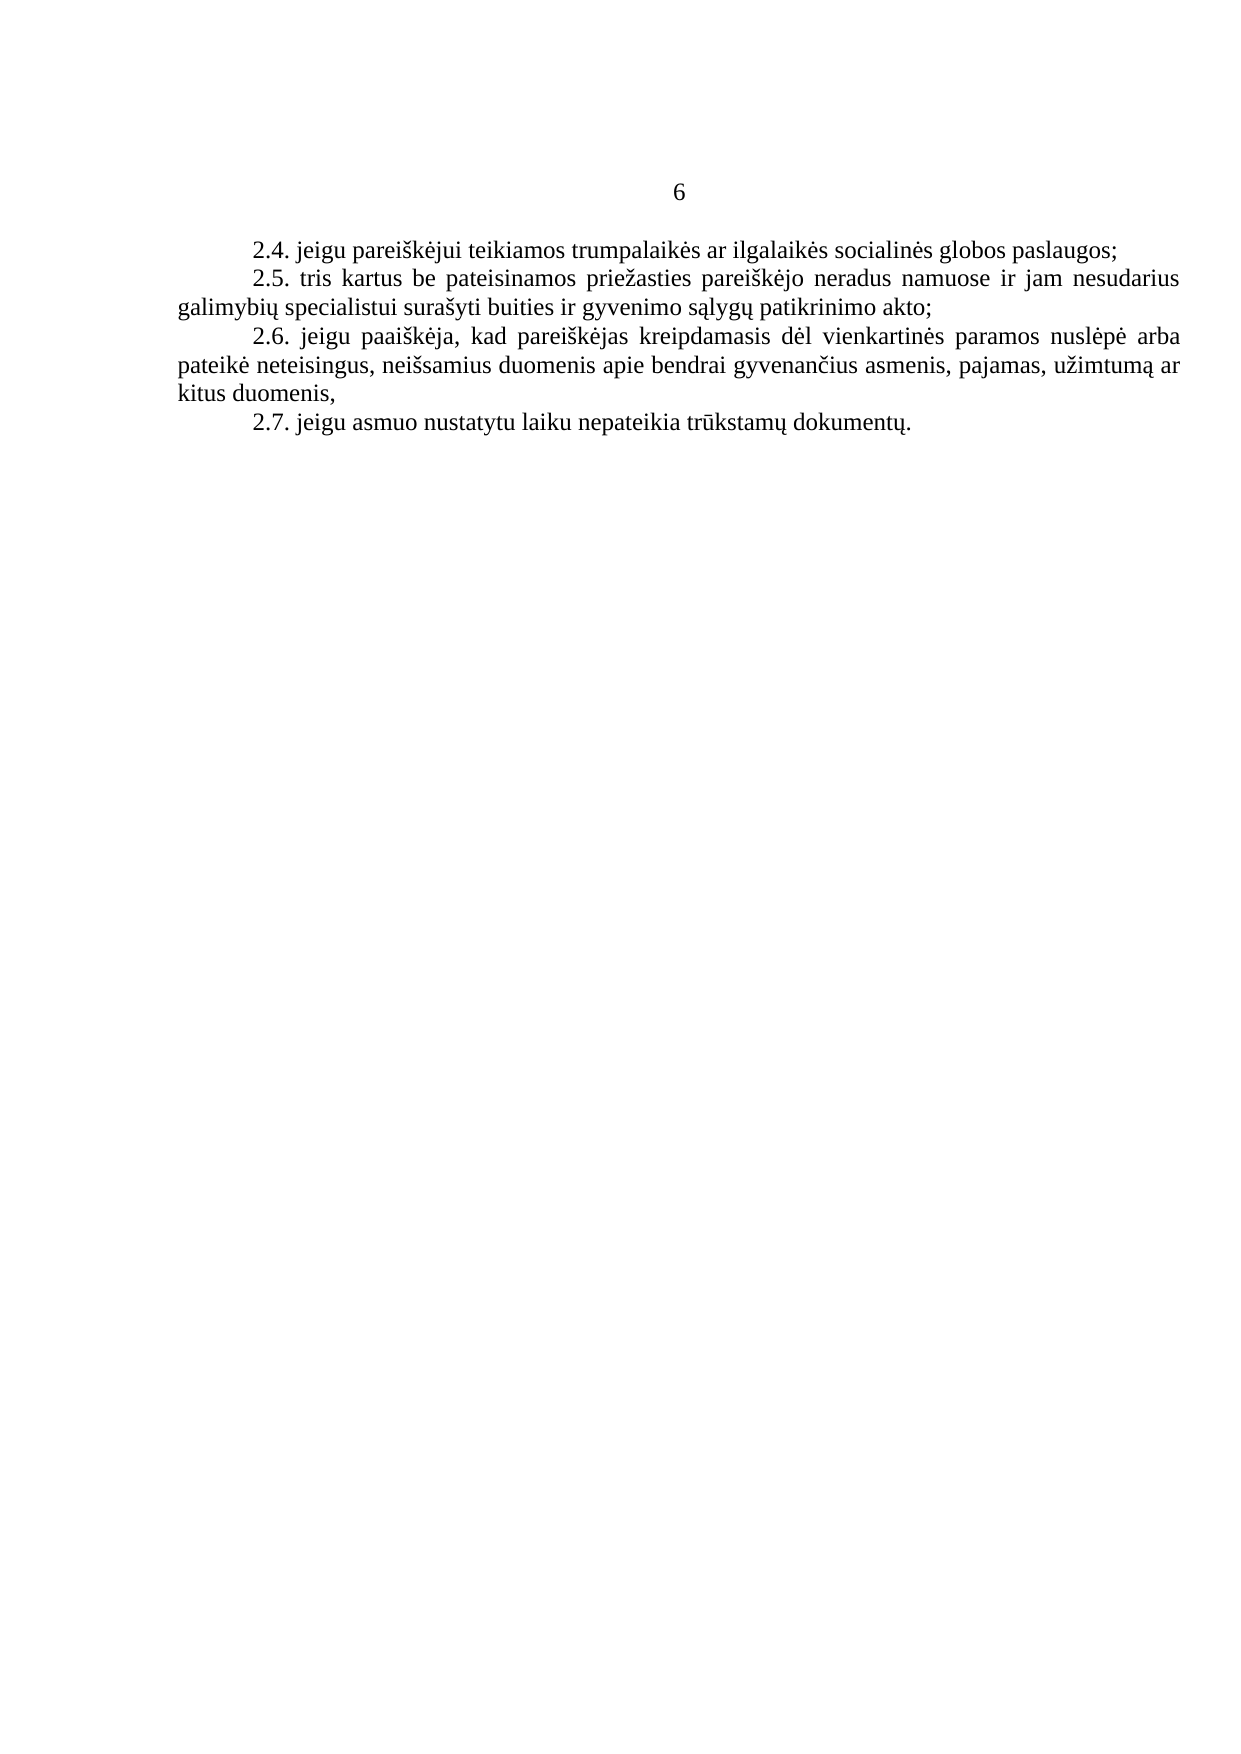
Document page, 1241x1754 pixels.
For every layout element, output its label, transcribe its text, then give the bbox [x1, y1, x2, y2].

text 2.4. jeigu pareiškėjui teikiamos trumpalaikės ar ilgalaikės socialinės globos paslaugos; [177, 235, 1181, 263]
text 2.5. tris kartus be pateisinamos priežasties pareiškėjo neradus namuose ir jam nesudarius galimybių specialistui surašyti buities ir gyvenimo sąlygų patikrinimo akto; [177, 263, 1181, 321]
text 2.6. jeigu paaiškėja, kad pareiškėjas kreipdamasis dėl vienkartinės paramos nuslėpė arba pateikė neteisingus, neišsamius duomenis apie bendrai gyvenančius asmenis, pajamas, užimtumą ar kitus duomenis, [177, 321, 1181, 407]
text 2.7. jeigu asmuo nustatytu laiku nepateikia trūkstamų dokumentų. [177, 407, 1181, 436]
